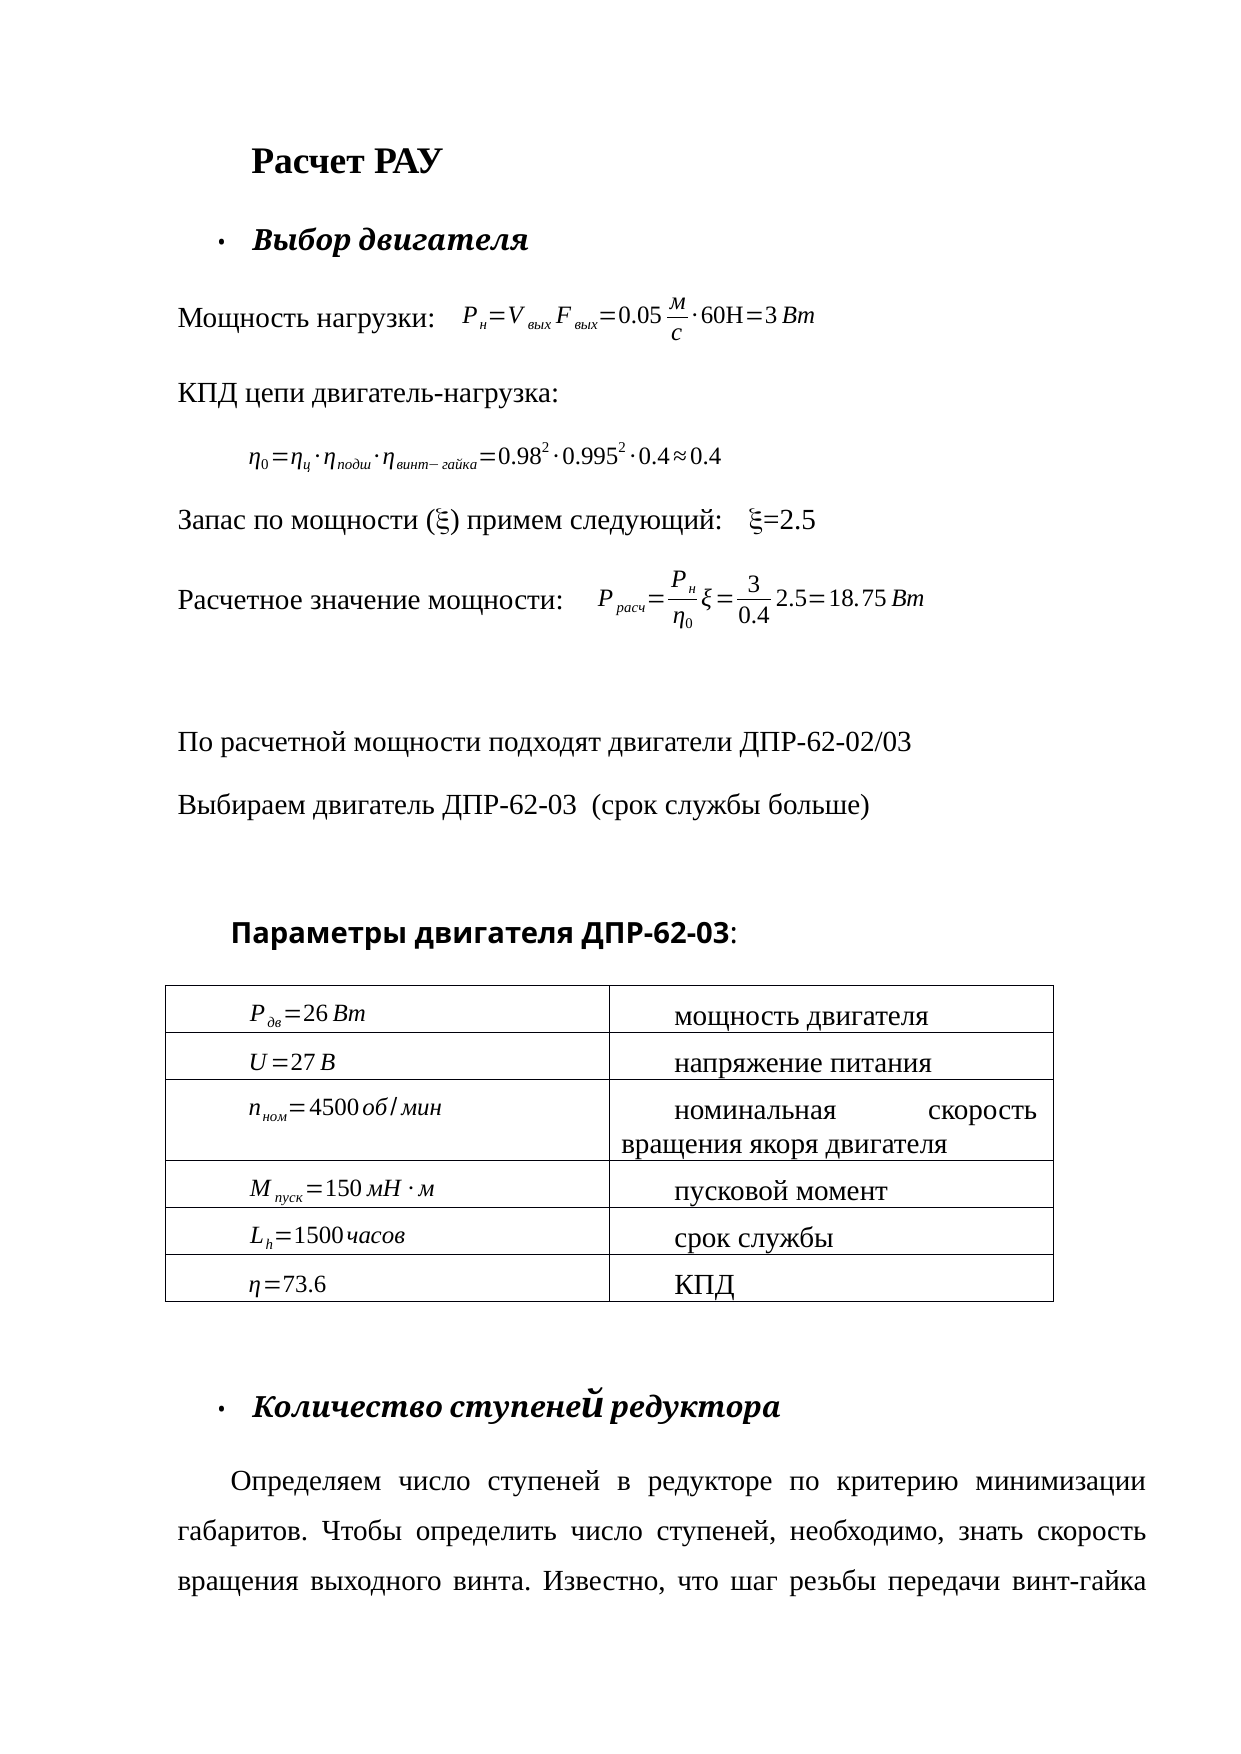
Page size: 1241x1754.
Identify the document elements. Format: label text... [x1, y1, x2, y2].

table_header мощность двигателя [610, 986, 1053, 1032]
table_cell [166, 1033, 609, 1079]
text Мощность нагрузки: [177, 287, 1152, 346]
table_cell срок службы [610, 1208, 1053, 1254]
subtitle Количество ступеней редуктора [215, 1378, 1152, 1426]
table_cell напряжение питания [610, 1033, 1053, 1079]
subtitle Расчет РАУ [251, 139, 1152, 182]
text Параметры двигателя ДПР-62-03: [177, 913, 1147, 952]
text Выбираем двигатель ДПР-62-03 (срок службы больше) [177, 787, 1147, 821]
text КПД цепи двигатель-нагрузка: [177, 376, 1152, 409]
table_cell пусковой момент [610, 1161, 1053, 1207]
table_cell номинальная скорость вращения якоря двигателя [610, 1080, 1053, 1159]
table_header [166, 986, 609, 1032]
table_cell [166, 1255, 609, 1301]
table_cell КПД [610, 1255, 1053, 1301]
text Расчетное значение мощности: [177, 566, 1147, 632]
table_cell [166, 1161, 609, 1207]
text Запас по мощности () примем следующий: =2.5 [177, 502, 1147, 536]
text По расчетной мощности подходят двигатели ДПР-62-02/03 [177, 724, 1147, 758]
text Определяем число ступеней в редукторе по критерию минимизации габаритов. Чтобы определить число ступеней, необходимо, знать скорость вращения выходного винта. Известно, что шаг резьбы передачи винт-гайка [177, 1463, 1147, 1597]
table_cell [166, 1208, 609, 1254]
subtitle Выбор двигателя [215, 224, 1152, 258]
table_cell [166, 1080, 609, 1159]
